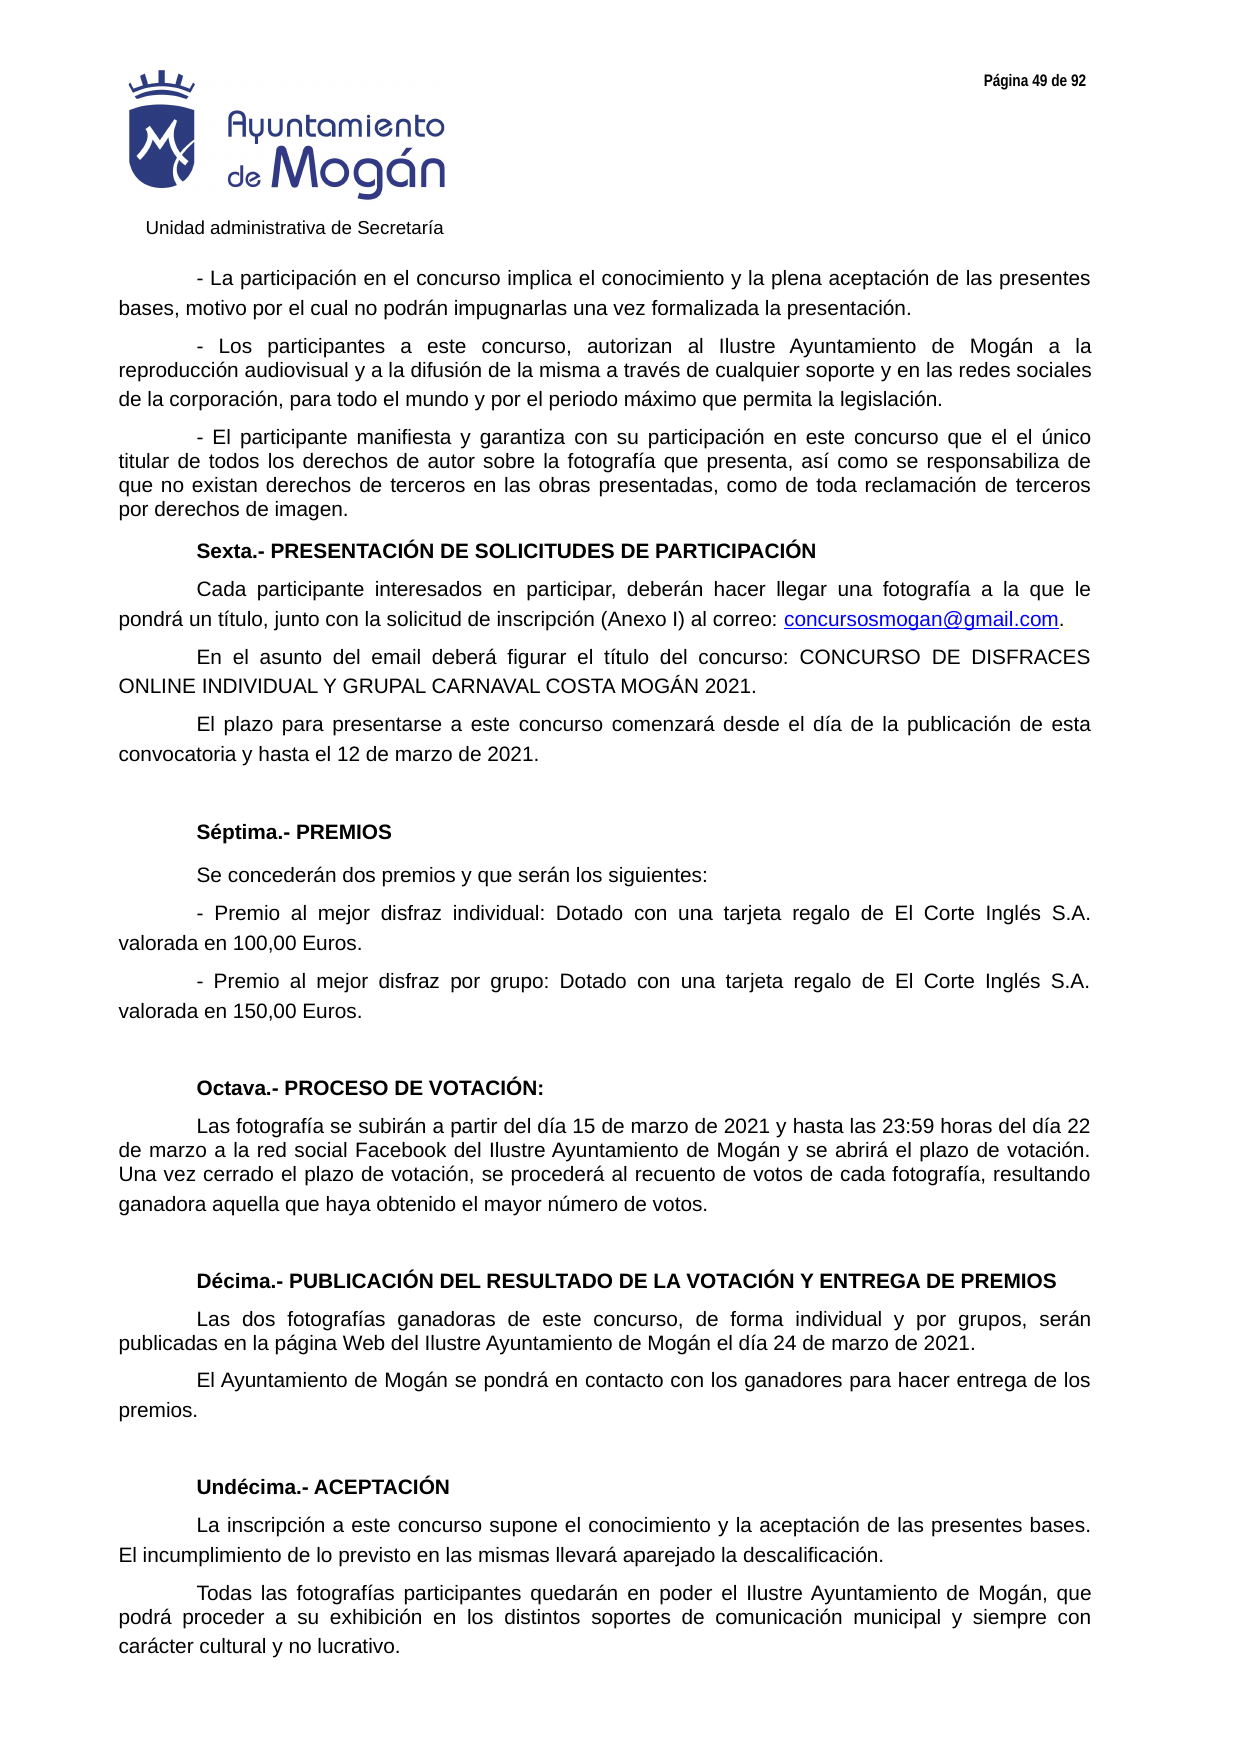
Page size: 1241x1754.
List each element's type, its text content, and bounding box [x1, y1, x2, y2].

text La inscripción a este concurso supone el conocimiento y la aceptación de las presentes bases. El incumplimiento de lo previsto en las mismas llevará aparejado la descalificación. [118, 1513, 1092, 1568]
text Cada participante interesados en participar, deberán hacer llegar una fotografía a la que le pondrá un título, junto con la solicitud de inscripción (Anexo I) al correo: concursosmogan@gmail.com. [118, 577, 1092, 632]
text Las fotografía se subirán a partir del día 15 de marzo de 2021 y hasta las 23:59 horas del día 22 de marzo a la red social Facebook del Ilustre Ayuntamiento de Mogán y se abrirá el plazo de votación. Una vez cerrado el plazo de votación, se procederá al recuento de votos de cada fotografía, resultando ganadora aquella que haya obtenido el mayor número de votos. [118, 1114, 1092, 1217]
text Se concederán dos premios y que serán los siguientes: [118, 857, 1092, 889]
text Las dos fotografías ganadoras de este concurso, de forma individual y por grupos, serán publicadas en la página Web del Ilustre Ayuntamiento de Mogán el día 24 de marzo de 2021. [118, 1307, 1092, 1355]
text - Premio al mejor disfraz por grupo: Dotado con una tarjeta regalo de El Corte Inglés S.A. valorada en 150,00 Euros. [118, 969, 1092, 1024]
picture [128, 70, 445, 206]
text El Ayuntamiento de Mogán se pondrá en contacto con los ganadores para hacer entrega de los premios. [118, 1368, 1092, 1423]
text Sexta.- PRESENTACIÓN DE SOLICITUDES DE PARTICIPACIÓN [118, 533, 1092, 564]
text El plazo para presentarse a este concurso comenzará desde el día de la publicación de esta convocatoria y hasta el 12 de marzo de 2021. [118, 712, 1092, 767]
text Décima.- PUBLICACIÓN DEL RESULTADO DE LA VOTACIÓN Y ENTREGA DE PREMIOS [118, 1264, 1092, 1295]
text Séptima.- PREMIOS [118, 814, 1092, 845]
text Todas las fotografías participantes quedarán en poder el Ilustre Ayuntamiento de Mogán, que podrá proceder a su exhibición en los distintos soportes de comunicación municipal y siempre con carácter cultural y no lucrativo. [118, 1581, 1092, 1660]
text Undécima.- ACEPTACIÓN [118, 1469, 1092, 1501]
text En el asunto del email deberá figurar el título del concurso: CONCURSO DE DISFRACES ONLINE INDIVIDUAL Y GRUPAL CARNAVAL COSTA MOGÁN 2021. [118, 644, 1092, 700]
text - Premio al mejor disfraz individual: Dotado con una tarjeta regalo de El Corte Inglés S.A. valorada en 100,00 Euros. [118, 901, 1092, 956]
text - Los participantes a este concurso, autorizan al Ilustre Ayuntamiento de Mogán a la reproducción audiovisual y a la difusión de la misma a través de cualquier soporte y en las redes sociales de la corporación, para todo el mundo y por el periodo máximo que permita la legislación. [118, 333, 1092, 412]
text - La participación en el concurso implica el conocimiento y la plena aceptación de las presentes bases, motivo por el cual no podrán impugnarlas una vez formalizada la presentación. [118, 266, 1092, 321]
text Octava.- PROCESO DE VOTACIÓN: [118, 1070, 1092, 1102]
text - El participante manifiesta y garantiza con su participación en este concurso que el el único titular de todos los derechos de autor sobre la fotografía que presenta, así como se responsabiliza de que no existan derechos de terceros en las obras presentadas, como de toda reclamación de terceros por derechos de imagen. [118, 425, 1092, 521]
